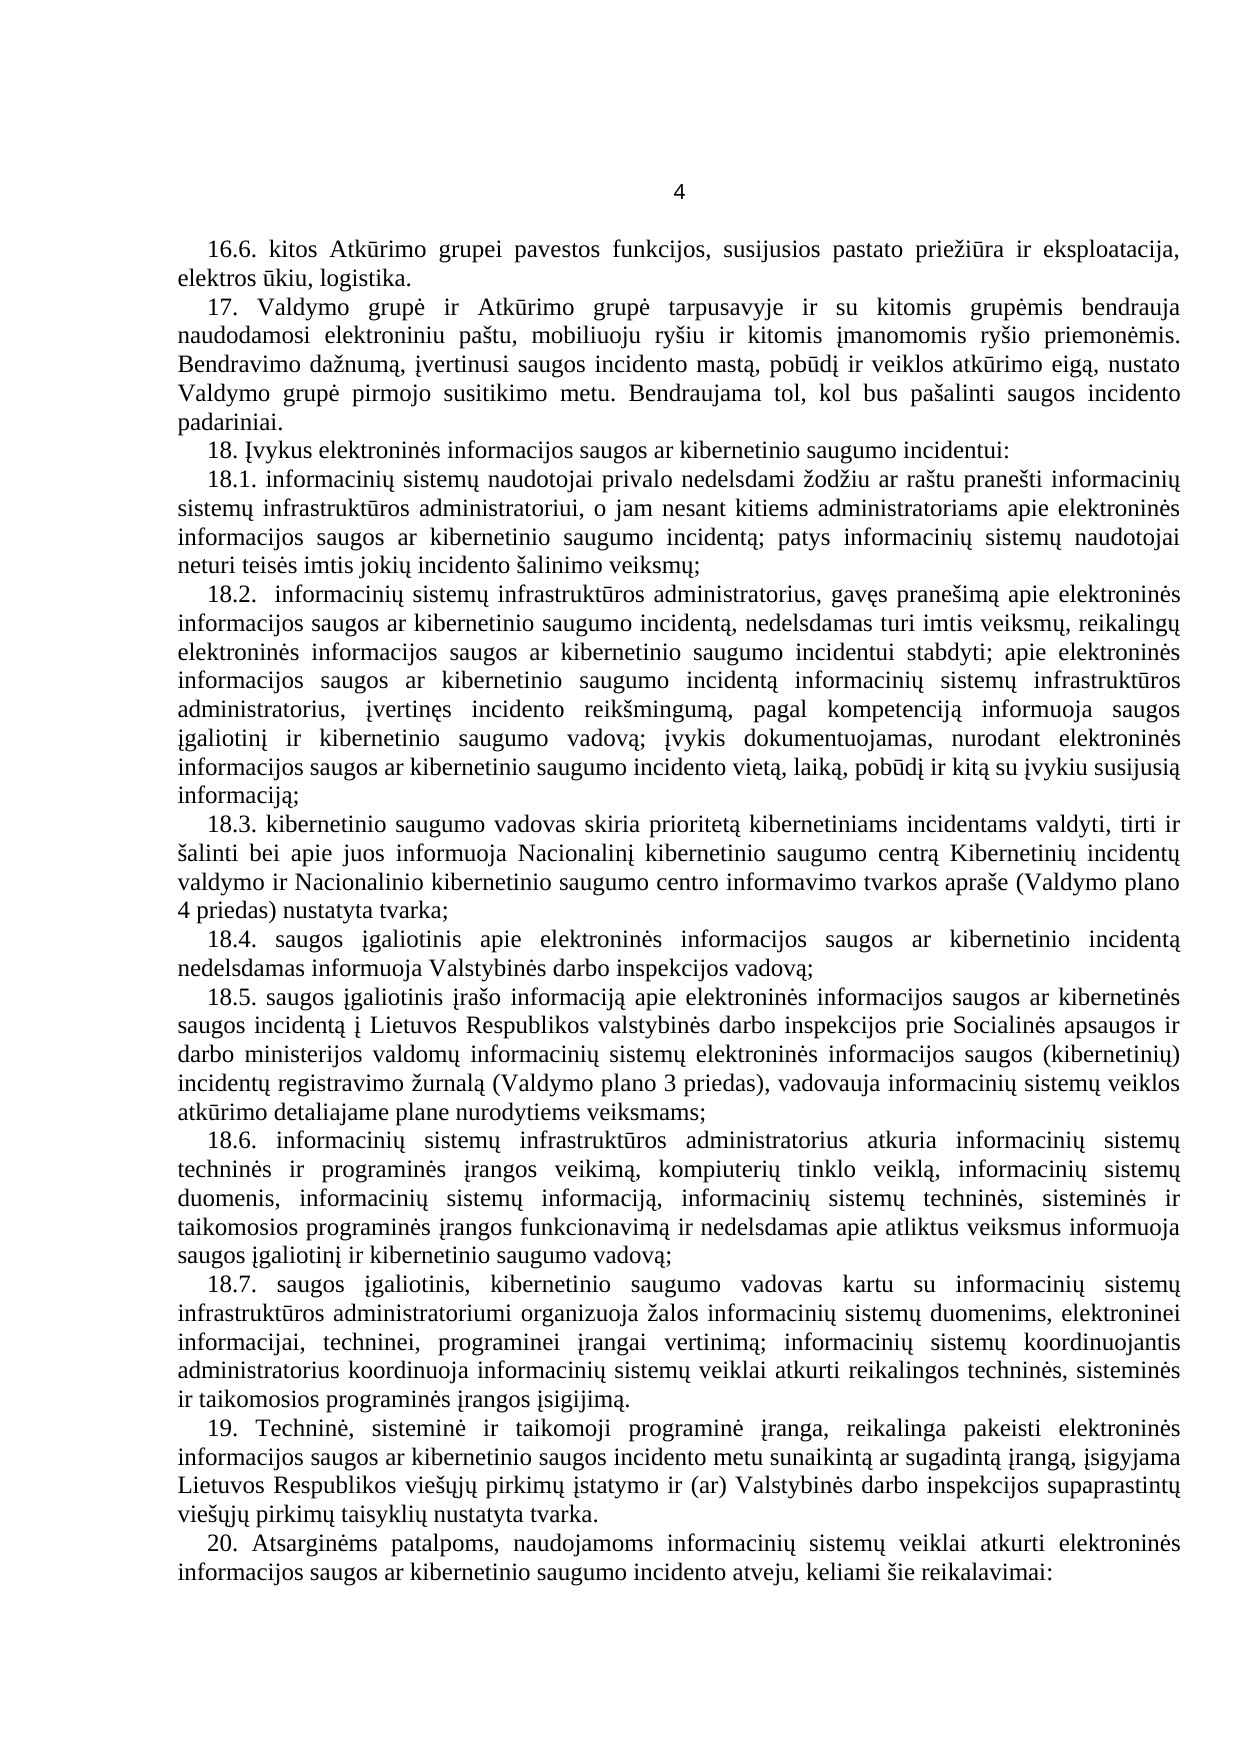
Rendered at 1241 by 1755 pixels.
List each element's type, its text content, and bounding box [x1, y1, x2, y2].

text 18.1. informacinių sistemų naudotojai privalo nedelsdami žodžiu ar raštu pranešti informacinių sistemų infrastruktūros administratoriui, o jam nesant kitiems administratoriams apie elektroninės informacijos saugos ar kibernetinio saugumo incidentą; patys informacinių sistemų naudotojai neturi teisės imtis jokių incidento šalinimo veiksmų; [177, 464, 1181, 579]
text 19. Techninė, sisteminė ir taikomoji programinė įranga, reikalinga pakeisti elektroninės informacijos saugos ar kibernetinio saugos incidento metu sunaikintą ar sugadintą įrangą, įsigyjama Lietuvos Respublikos viešųjų pirkimų įstatymo ir (ar) Valstybinės darbo inspekcijos supaprastintų viešųjų pirkimų taisyklių nustatyta tvarka. [177, 1413, 1181, 1528]
text 18.5. saugos įgaliotinis įrašo informaciją apie elektroninės informacijos saugos ar kibernetinės saugos incidentą į Lietuvos Respublikos valstybinės darbo inspekcijos prie Socialinės apsaugos ir darbo ministerijos valdomų informacinių sistemų elektroninės informacijos saugos (kibernetinių) incidentų registravimo žurnalą (Valdymo plano 3 priedas), vadovauja informacinių sistemų veiklos atkūrimo detaliajame plane nurodytiems veiksmams; [177, 982, 1181, 1125]
text 20. Atsarginėms patalpoms, naudojamoms informacinių sistemų veiklai atkurti elektroninės informacijos saugos ar kibernetinio saugumo incidento atveju, keliami šie reikalavimai: [177, 1528, 1181, 1585]
text 18.2. informacinių sistemų infrastruktūros administratorius, gavęs pranešimą apie elektroninės informacijos saugos ar kibernetinio saugumo incidentą, nedelsdamas turi imtis veiksmų, reikalingų elektroninės informacijos saugos ar kibernetinio saugumo incidentui stabdyti; apie elektroninės informacijos saugos ar kibernetinio saugumo incidentą informacinių sistemų infrastruktūros administratorius, įvertinęs incidento reikšmingumą, pagal kompetenciją informuoja saugos įgaliotinį ir kibernetinio saugumo vadovą; įvykis dokumentuojamas, nurodant elektroninės informacijos saugos ar kibernetinio saugumo incidento vietą, laiką, pobūdį ir kitą su įvykiu susijusią informaciją; [177, 579, 1181, 809]
text 18.3. kibernetinio saugumo vadovas skiria prioritetą kibernetiniams incidentams valdyti, tirti ir šalinti bei apie juos informuoja Nacionalinį kibernetinio saugumo centrą Kibernetinių incidentų valdymo ir Nacionalinio kibernetinio saugumo centro informavimo tvarkos apraše (Valdymo plano 4 priedas) nustatyta tvarka; [177, 809, 1181, 924]
text 16.6. kitos Atkūrimo grupei pavestos funkcijos, susijusios pastato priežiūra ir eksploatacija, elektros ūkiu, logistika. [177, 234, 1181, 292]
text 18.4. saugos įgaliotinis apie elektroninės informacijos saugos ar kibernetinio incidentą nedelsdamas informuoja Valstybinės darbo inspekcijos vadovą; [177, 924, 1181, 982]
text 18.7. saugos įgaliotinis, kibernetinio saugumo vadovas kartu su informacinių sistemų infrastruktūros administratoriumi organizuoja žalos informacinių sistemų duomenims, elektroninei informacijai, techninei, programinei įrangai vertinimą; informacinių sistemų koordinuojantis administratorius koordinuoja informacinių sistemų veiklai atkurti reikalingos techninės, sisteminės ir taikomosios programinės įrangos įsigijimą. [177, 1269, 1181, 1413]
text 18. Įvykus elektroninės informacijos saugos ar kibernetinio saugumo incidentui: [177, 435, 1181, 464]
text 17. Valdymo grupė ir Atkūrimo grupė tarpusavyje ir su kitomis grupėmis bendrauja naudodamosi elektroniniu paštu, mobiliuoju ryšiu ir kitomis įmanomomis ryšio priemonėmis. Bendravimo dažnumą, įvertinusi saugos incidento mastą, pobūdį ir veiklos atkūrimo eigą, nustato Valdymo grupė pirmojo susitikimo metu. Bendraujama tol, kol bus pašalinti saugos incidento padariniai. [177, 292, 1181, 435]
text 18.6. informacinių sistemų infrastruktūros administratorius atkuria informacinių sistemų techninės ir programinės įrangos veikimą, kompiuterių tinklo veiklą, informacinių sistemų duomenis, informacinių sistemų informaciją, informacinių sistemų techninės, sisteminės ir taikomosios programinės įrangos funkcionavimą ir nedelsdamas apie atliktus veiksmus informuoja saugos įgaliotinį ir kibernetinio saugumo vadovą; [177, 1125, 1181, 1269]
